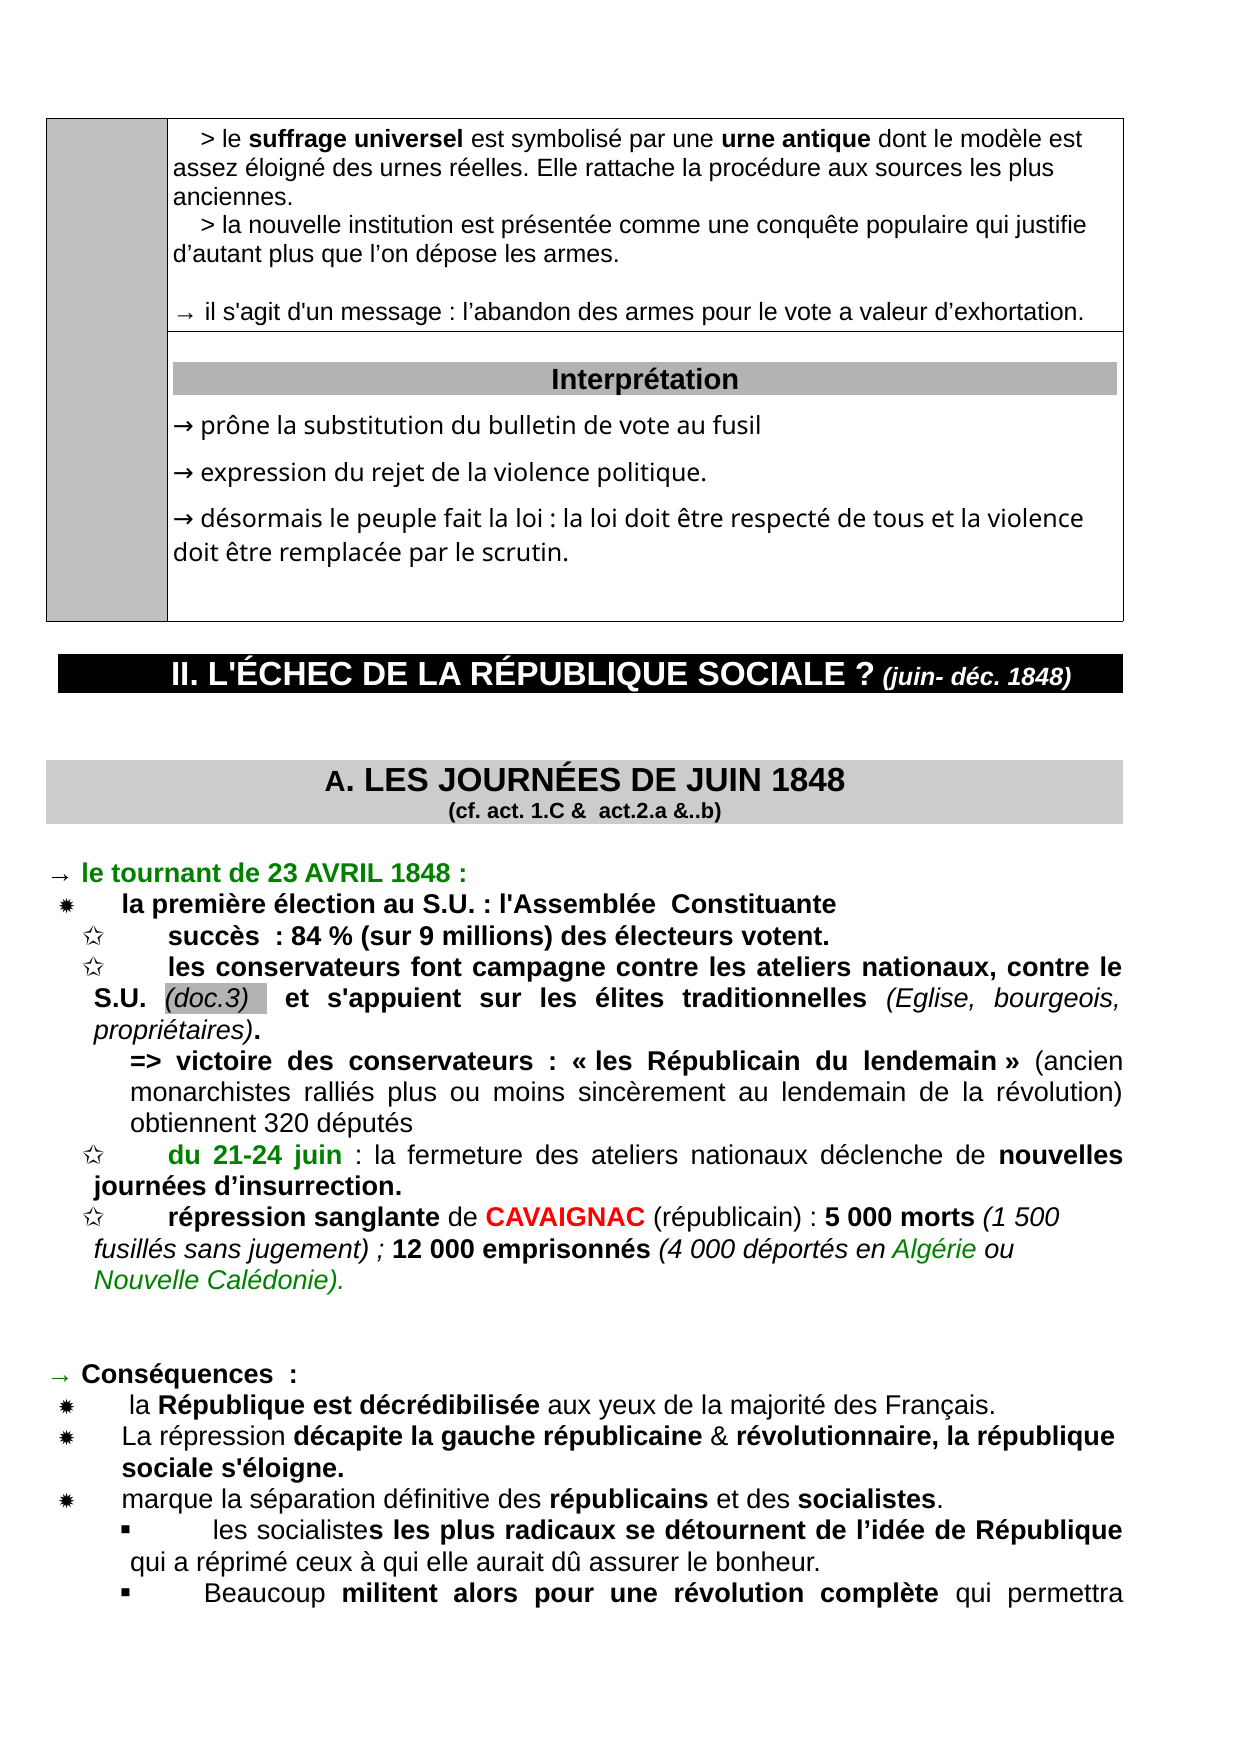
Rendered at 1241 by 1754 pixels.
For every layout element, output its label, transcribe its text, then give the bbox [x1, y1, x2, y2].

list la première élection au S.U. : l'Assemblée Constituante [58, 888, 1123, 920]
text A. LES JOURNÉES DE JUIN 1848 [46, 760, 1123, 798]
list La répression décapite la gauche républicaine & révolutionnaire, la république sociale s'éloigne. [58, 1420, 1123, 1483]
text (cf. act. 1.C & act.2.a &..b) [46, 798, 1123, 824]
list la République est décrédibilisée aux yeux de la majorité des Français. [58, 1389, 1123, 1420]
table_cell Interprétation → prône la substitution du bulletin de vote au fusil → expression du rejet de la violence politique. → désormais le peuple fait la loi : la loi doit être respecté de tous et la violence doit être remplacée par le scrutin. [168, 332, 1123, 621]
table_cell [47, 119, 167, 621]
text → le tournant de 23 AVRIL 1848 : [46, 857, 1123, 888]
list marque la séparation définitive des républicains et des socialistes. [58, 1483, 1123, 1514]
list Beaucoup militent alors pour une révolution complète qui permettra [119, 1577, 1123, 1608]
list répression sanglante de CAVAIGNAC (républicain) : 5 000 morts (1 500 fusillés sans jugement) ; 12 000 emprisonnés (4 000 déportés en Algérie ou Nouvelle Calédonie). [82, 1201, 1123, 1295]
list du 21-24 juin : la fermeture des ateliers nationaux déclenche de nouvelles journées d’insurrection. [82, 1139, 1123, 1201]
list succès : 84 % (sur 9 millions) des électeurs votent. [82, 920, 1123, 951]
list => victoire des conservateurs : « les Républicain du lendemain » (ancien monarchistes ralliés plus ou moins sincèrement au lendemain de la révolution) obtiennent 320 députés [119, 1045, 1123, 1139]
list II. L'ÉCHEC DE LA RÉPUBLIQUE SOCIALE ? (juin- déc. 1848) [58, 654, 1123, 693]
text → Conséquences : [46, 1358, 1123, 1389]
table_cell > le suffrage universel est symbolisé par une urne antique dont le modèle est assez éloigné des urnes réelles. Elle rattache la procédure aux sources les plus anciennes. > la nouvelle institution est présentée comme une conquête populaire qui justifie d’autant plus que l’on dépose les armes. → il s'agit d'un message : l’abandon des armes pour le vote a valeur d’exhortation. [168, 119, 1123, 331]
list les conservateurs font campagne contre les ateliers nationaux, contre le S.U. (doc.3) et s'appuient sur les élites traditionnelles (Eglise, bourgeois, propriétaires). [82, 951, 1123, 1045]
list les socialistes les plus radicaux se détournent de l’idée de République qui a réprimé ceux à qui elle aurait dû assurer le bonheur. [119, 1514, 1123, 1577]
